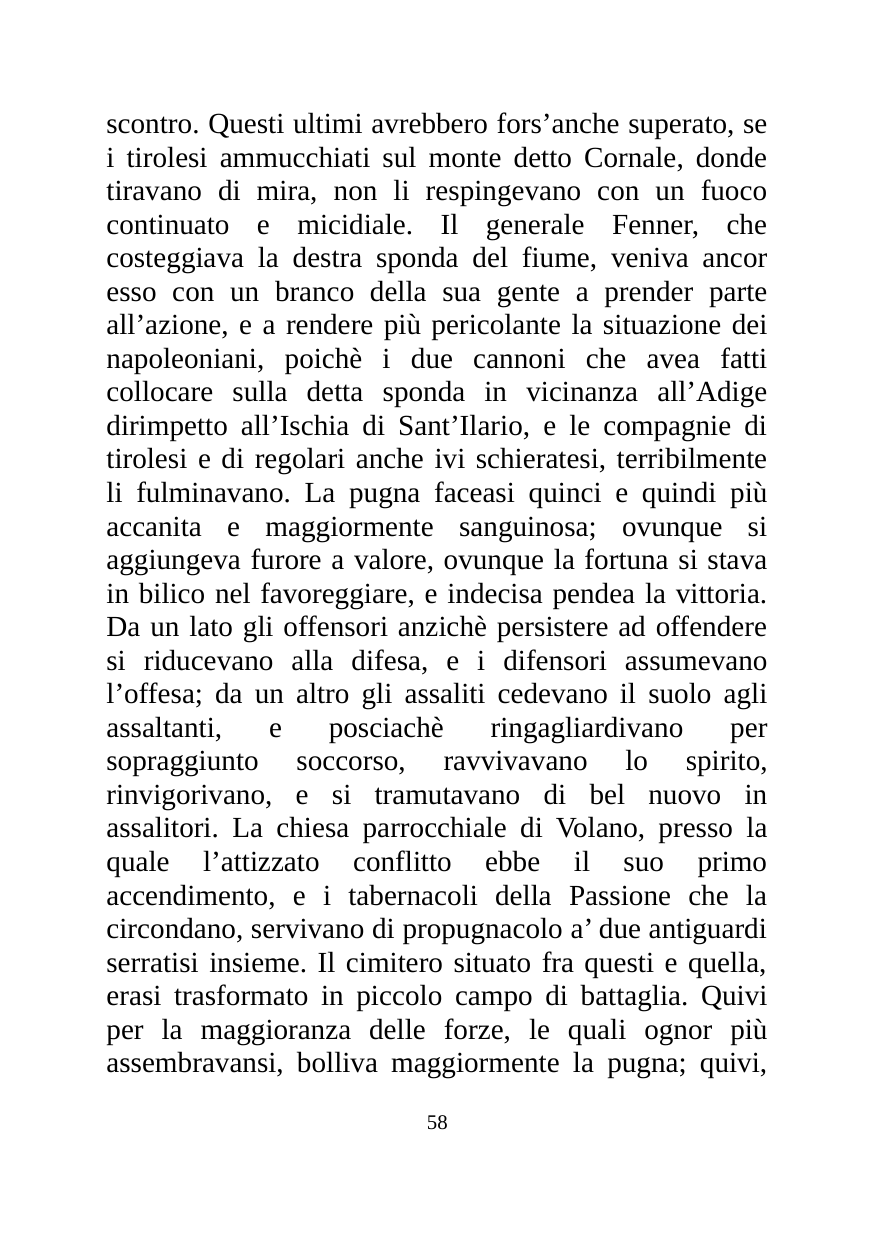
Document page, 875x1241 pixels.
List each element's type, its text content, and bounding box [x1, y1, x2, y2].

text scontro. Questi ultimi avrebbero fors’anche superato, se i tirolesi ammucchiati sul monte detto Cornale, donde tiravano di mira, non li respingevano con un fuoco continuato e micidiale. Il generale Fenner, che costeggiava la destra sponda del fiume, veniva ancor esso con un branco della sua gente a prender parte all’azione, e a rendere più pericolante la situazione dei napoleoniani, poichè i due cannoni che avea fatti collocare sulla detta sponda in vicinanza all’Adige dirimpetto all’Ischia di Sant’Ilario, e le compagnie di tirolesi e di regolari anche ivi schieratesi, terribilmente li fulminavano. La pugna faceasi quinci e quindi più accanita e maggiormente sanguinosa; ovunque si aggiungeva furore a valore, ovunque la fortuna si stava in bilico nel favoreggiare, e indecisa pendea la vittoria. Da un lato gli offensori anzichè persistere ad offendere si riducevano alla difesa, e i difensori assumevano l’offesa; da un altro gli assaliti cedevano il suolo agli assaltanti, e posciachè ringagliardivano per sopraggiunto soccorso, ravvivavano lo spirito, rinvigorivano, e si tramutavano di bel nuovo in assalitori. La chiesa parrocchiale di Volano, presso la quale l’attizzato conflitto ebbe il suo primo accendimento, e i tabernacoli della Passione che la circondano, servivano di propugnacolo a’ due antiguardi serratisi insieme. Il cimitero situato fra questi e quella, erasi trasformato in piccolo campo di battaglia. Quivi per la maggioranza delle forze, le quali ognor più assembravansi, bolliva maggiormente la pugna; quivi, [106, 106, 768, 1079]
